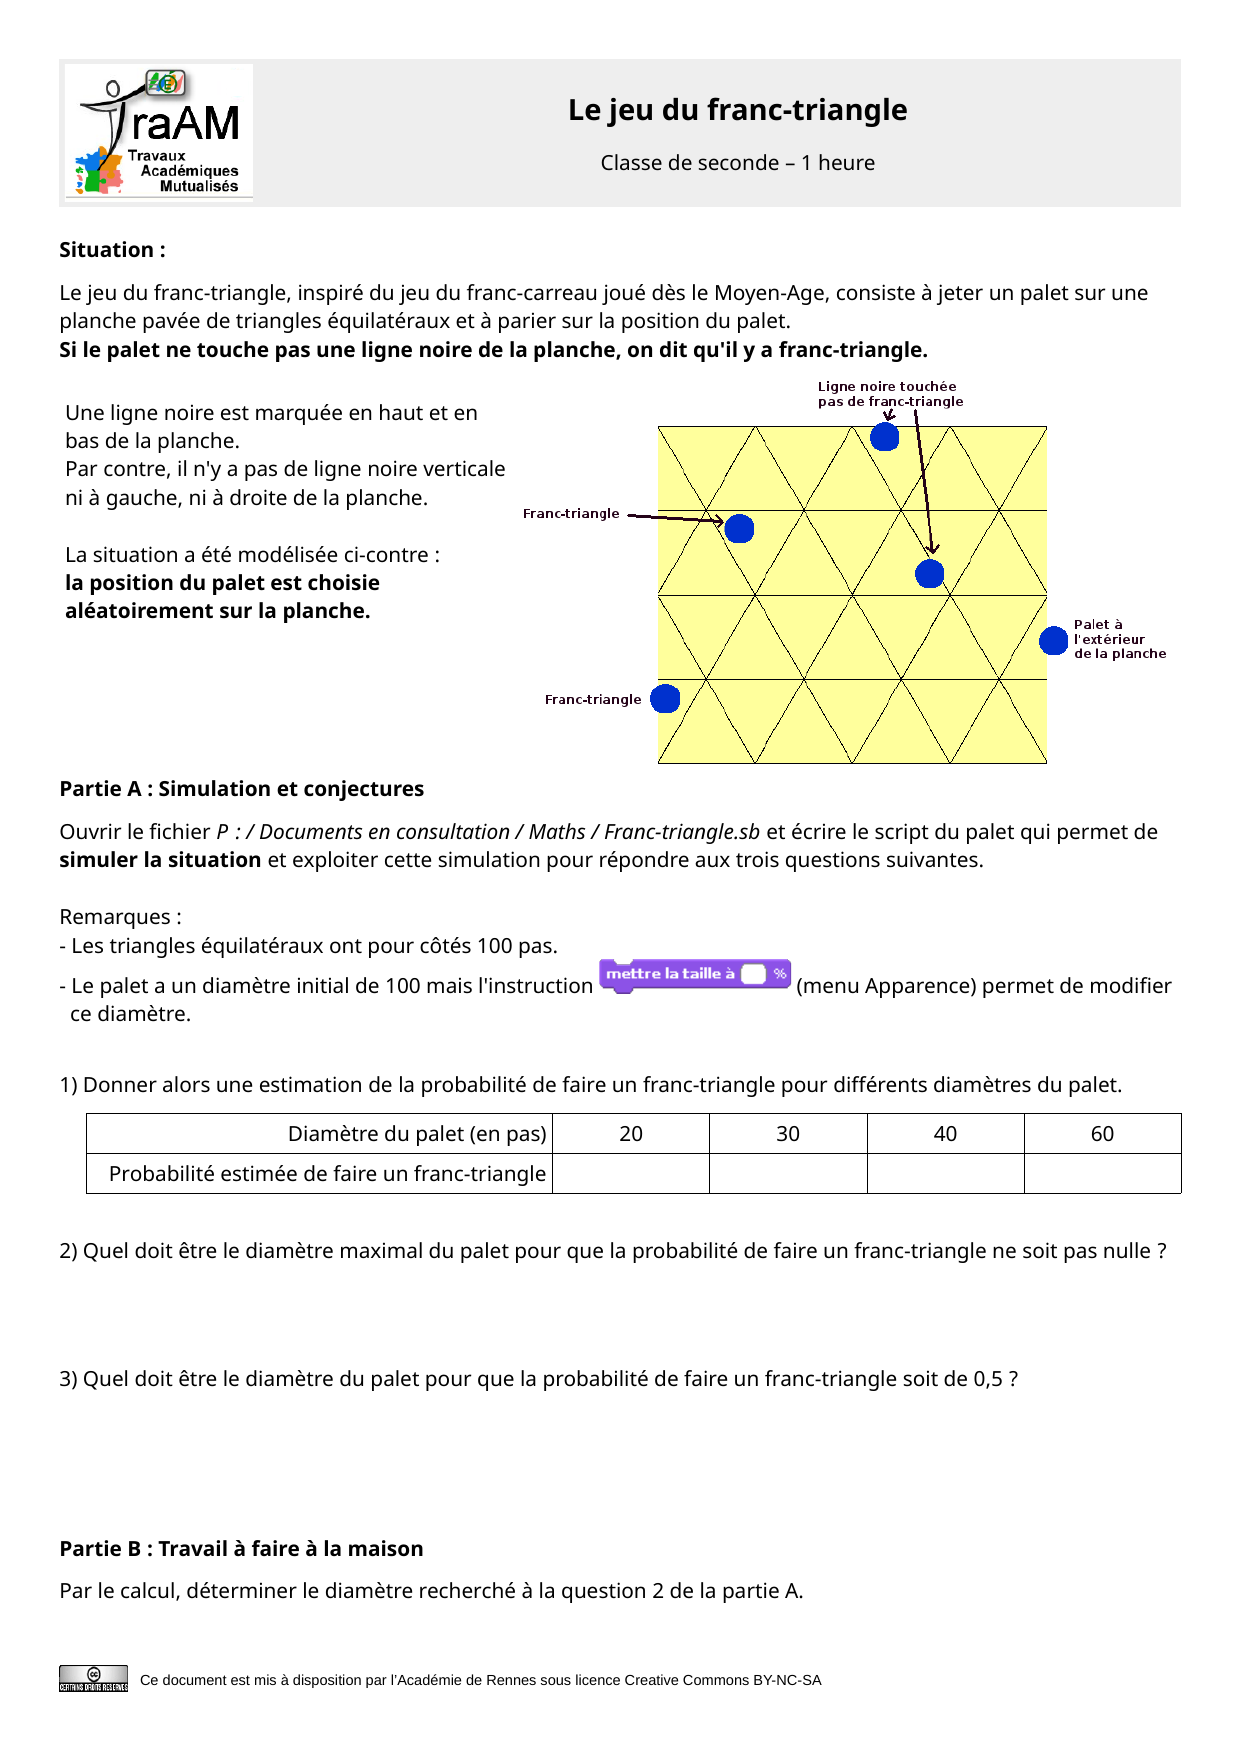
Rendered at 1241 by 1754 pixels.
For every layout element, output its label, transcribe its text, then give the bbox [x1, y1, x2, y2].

picture [64, 64, 253, 202]
text Partie B : Travail à faire à la maison [59, 1534, 1181, 1562]
picture [519, 369, 1176, 769]
text 1) Donner alors une estimation de la probabilité de faire un franc-triangle pour différents diamètres du palet. [59, 1071, 1181, 1099]
table_cell [710, 1154, 867, 1193]
table_header 40 [868, 1114, 1024, 1153]
table_header 20 [553, 1114, 709, 1153]
text 2) Quel doit être le diamètre maximal du palet pour que la probabilité de faire un franc-triangle ne soit pas nulle ? [59, 1236, 1181, 1264]
table_header 60 [1025, 1114, 1181, 1153]
text Situation : [59, 236, 1181, 264]
table_header Diamètre du palet (en pas) [87, 1114, 552, 1153]
table_header Le jeu du franc-triangle Classe de seconde – 1 heure [295, 59, 1181, 207]
picture [59, 1665, 128, 1692]
text Ouvrir le fichier P : / Documents en consultation / Maths / Franc-triangle.sb et écrire le script du palet qui permet de simuler la situation et exploiter cette simulation pour répondre aux trois questions suivantes. Remarques : [59, 817, 1181, 931]
text Le jeu du franc-triangle, inspiré du jeu du franc-carreau joué dès le Moyen-Age, consiste à jeter un palet sur une planche pavée de triangles équilatéraux et à parier sur la position du palet. Si le palet ne touche pas une ligne noire de la planche, on dit qu'il y a franc-triangle. [59, 278, 1181, 363]
table_cell [868, 1154, 1024, 1193]
table_cell [553, 1154, 709, 1193]
text 3) Quel doit être le diamètre du palet pour que la probabilité de faire un franc-triangle soit de 0,5 ? [59, 1364, 1181, 1392]
text Partie A : Simulation et conjectures [59, 774, 1181, 803]
table_header Une ligne noire est marquée en haut et en bas de la planche. Par contre, il n'y a pas de ligne noire verticale ni à gauche, ni à droite de la planche. La situation a été modélisée ci-contre : la position du palet est choisie aléatoirement sur la planche. [59, 364, 513, 774]
table_header [59, 59, 295, 207]
text - Les triangles équilatéraux ont pour côtés 100 pas. - Le palet a un diamètre initial de 100 mais l'instruction (menu Apparence) permet de modifier ce diamètre. [59, 931, 1181, 1028]
table_header [514, 364, 1181, 774]
picture [599, 959, 792, 994]
table_header 30 [710, 1114, 867, 1153]
text Par le calcul, déterminer le diamètre recherché à la question 2 de la partie A. [59, 1577, 1181, 1605]
table_cell [1025, 1154, 1181, 1193]
table_cell Probabilité estimée de faire un franc-triangle [87, 1154, 552, 1193]
